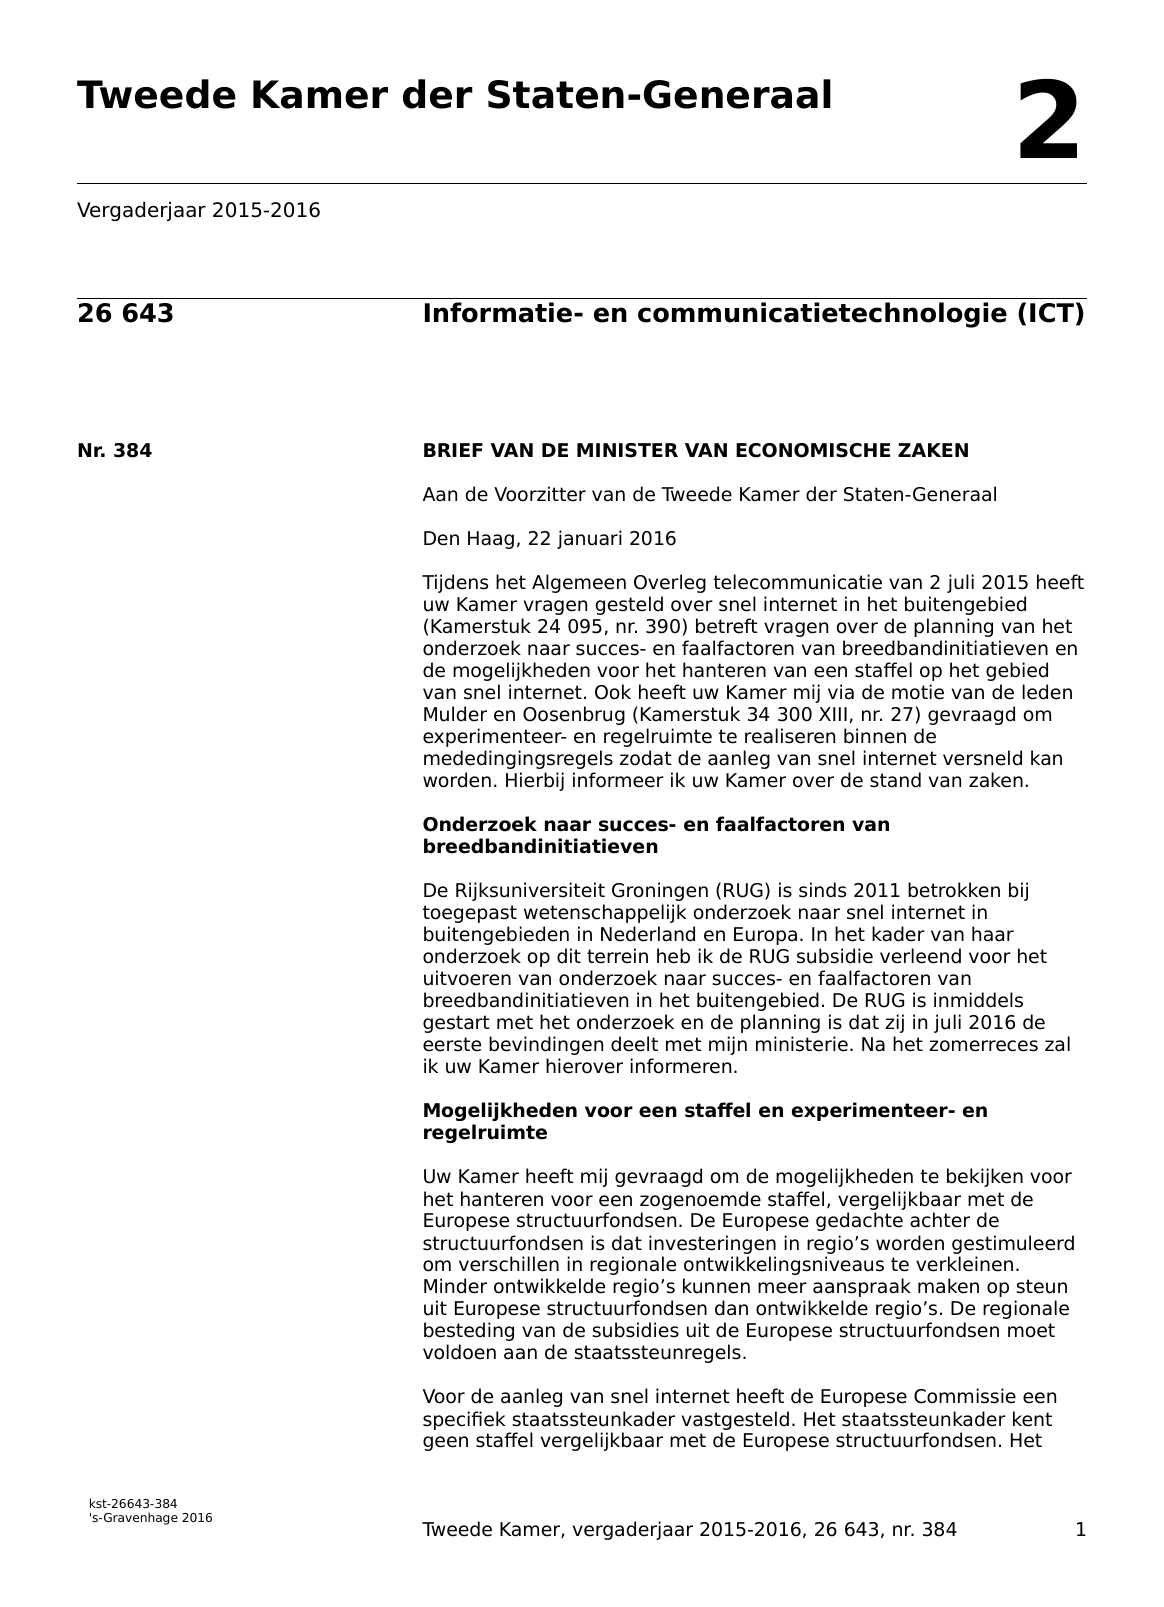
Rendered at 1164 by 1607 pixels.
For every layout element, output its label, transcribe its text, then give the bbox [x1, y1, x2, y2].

table_header 2 [886, 59, 1087, 183]
text 's-Gravenhage 2016 [88, 1511, 323, 1525]
table_cell Vergaderjaar 2015-2016 [77, 184, 1087, 298]
text Voor de aanleg van snel internet heeft de Europese Commissie een specifiek staatssteunkader vastgesteld. Het staatssteunkader kent geen staffel vergelijkbaar met de Europese structuurfondsen. Het [422, 1386, 1087, 1452]
subtitle 26 643 Informatie- en communicatietechnologie (ICT) [77, 299, 1087, 329]
text Aan de Voorzitter van de Tweede Kamer der Staten-Generaal [422, 484, 1087, 506]
text Tijdens het Algemeen Overleg telecommunicatie van 2 juli 2015 heeft uw Kamer vragen gesteld over snel internet in het buitengebied (Kamerstuk 24 095, nr. 390) betreft vragen over de planning van het onderzoek naar succes- en faalfactoren van breedbandinitiatieven en de mogelijkheden voor het hanteren van een staffel op het gebied van snel internet. Ook heeft uw Kamer mij via de motie van de leden Mulder en Oosenbrug (Kamerstuk 34 300 XIII, nr. 27) gevraagd om experimenteer- en regelruimte te realiseren binnen de mededingingsregels zodat de aanleg van snel internet versneld kan worden. Hierbij informeer ik uw Kamer over de stand van zaken. [422, 572, 1087, 792]
text De Rijksuniversiteit Groningen (RUG) is sinds 2011 betrokken bij toegepast wetenschappelijk onderzoek naar snel internet in buitengebieden in Nederland en Europa. In het kader van haar onderzoek op dit terrein heb ik de RUG subsidie verleend voor het uitvoeren van onderzoek naar succes- en faalfactoren van breedbandinitiatieven in het buitengebied. De RUG is inmiddels gestart met het onderzoek en de planning is dat zij in juli 2016 de eerste bevindingen deelt met mijn ministerie. Na het zomerreces zal ik uw Kamer hierover informeren. [422, 880, 1087, 1078]
text Uw Kamer heeft mij gevraagd om de mogelijkheden te bekijken voor het hanteren voor een zogenoemde staffel, vergelijkbaar met de Europese structuurfondsen. De Europese gedachte achter de structuurfondsen is dat investeringen in regio’s worden gestimuleerd om verschillen in regionale ontwikkelingsniveaus te verkleinen. Minder ontwikkelde regio’s kunnen meer aanspraak maken op steun uit Europese structuurfondsen dan ontwikkelde regio’s. De regionale besteding van de subsidies uit de Europese structuurfondsen moet voldoen aan de staatssteunregels. [422, 1166, 1087, 1364]
text kst-26643-384 [88, 1497, 323, 1511]
table_header Tweede Kamer der Staten-Generaal [77, 59, 886, 183]
text Den Haag, 22 januari 2016 [422, 528, 1087, 550]
subtitle Nr. 384 BRIEF VAN DE MINISTER VAN ECONOMISCHE ZAKEN [77, 440, 1087, 462]
subtitle Mogelijkheden voor een staffel en experimenteer- en regelruimte [422, 1100, 1087, 1144]
subtitle Onderzoek naar succes- en faalfactoren van breedbandinitiatieven [422, 814, 1087, 858]
